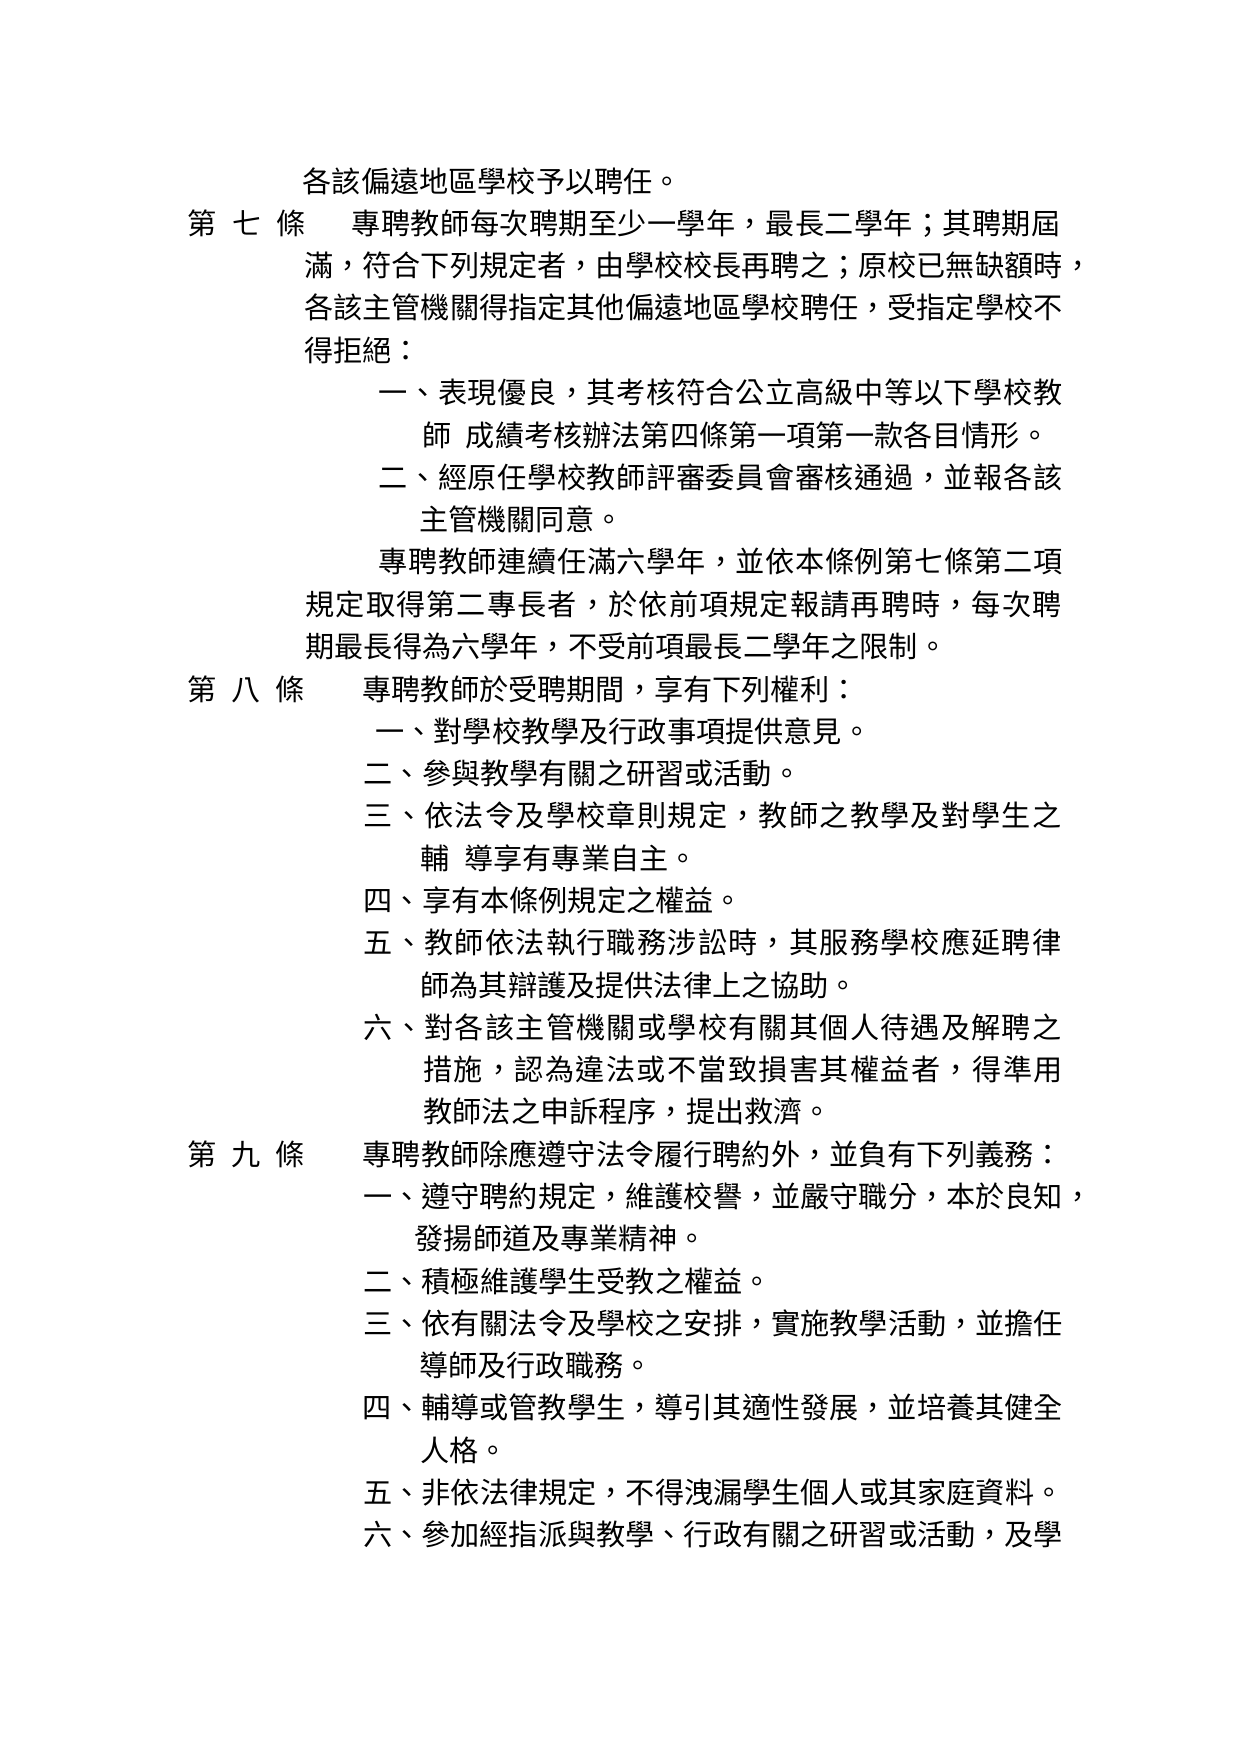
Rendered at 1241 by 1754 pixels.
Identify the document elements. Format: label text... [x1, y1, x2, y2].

text 一、對學校教學及行政事項提供意見。 [305, 708, 1063, 751]
text 第 七 條 專聘教師每次聘期至少一學年，最長二學年；其聘期屆滿，符合下列規定者，由學校校長再聘之；原校已無缺額時，各該主管機關得指定其他偏遠地區學校聘任，受指定學校不得拒絕： [187, 201, 1063, 370]
text 五、非依法律規定，不得洩漏學生個人或其家庭資料。 [305, 1470, 1063, 1512]
text 三、依法令及學校章則規定，教師之教學及對學生之輔 導享有專業自主。 [363, 793, 1063, 878]
text 一、遵守聘約規定，維護校譽，並嚴守職分，本於良知，發揚師道及專業精神。 [363, 1174, 1063, 1258]
text 一、表現優良，其考核符合公立高級中等以下學校教師 成績考核辦法第四條第一項第一款各目情形。 [305, 370, 1063, 454]
text 五、教師依法執行職務涉訟時，其服務學校應延聘律師為其辯護及提供法律上之協助。 [363, 920, 1063, 1004]
text 六、對各該主管機關或學校有關其個人待遇及解聘之措施，認為違法或不當致損害其權益者，得準用教師法之申訴程序，提出救濟。 [363, 1004, 1063, 1131]
text 專聘教師連續任滿六學年，並依本條例第七條第二項規定取得第二專長者，於依前項規定報請再聘時，每次聘期最長得為六學年，不受前項最長二學年之限制。 [305, 539, 1063, 666]
text 二、經原任學校教師評審委員會審核通過，並報各該主管機關同意。 [305, 454, 1063, 539]
text 四、享有本條例規定之權益。 [363, 878, 1063, 920]
text 第 九 條 專聘教師除應遵守法令履行聘約外，並負有下列義務： [187, 1131, 1063, 1174]
text 各該偏遠地區學校予以聘任。 [187, 158, 1063, 201]
text 三、依有關法令及學校之安排，實施教學活動，並擔任 導師及行政職務。 [363, 1301, 1063, 1385]
text 二、參與教學有關之研習或活動。 [363, 751, 1063, 793]
text 第 八 條 專聘教師於受聘期間，享有下列權利： [187, 666, 1063, 708]
text 六、參加經指派與教學、行政有關之研習或活動，及學 [363, 1512, 1063, 1554]
text 二、積極維護學生受教之權益。 [305, 1258, 1063, 1301]
text 四、輔導或管教學生，導引其適性發展，並培養其健全 人格。 [363, 1385, 1063, 1470]
